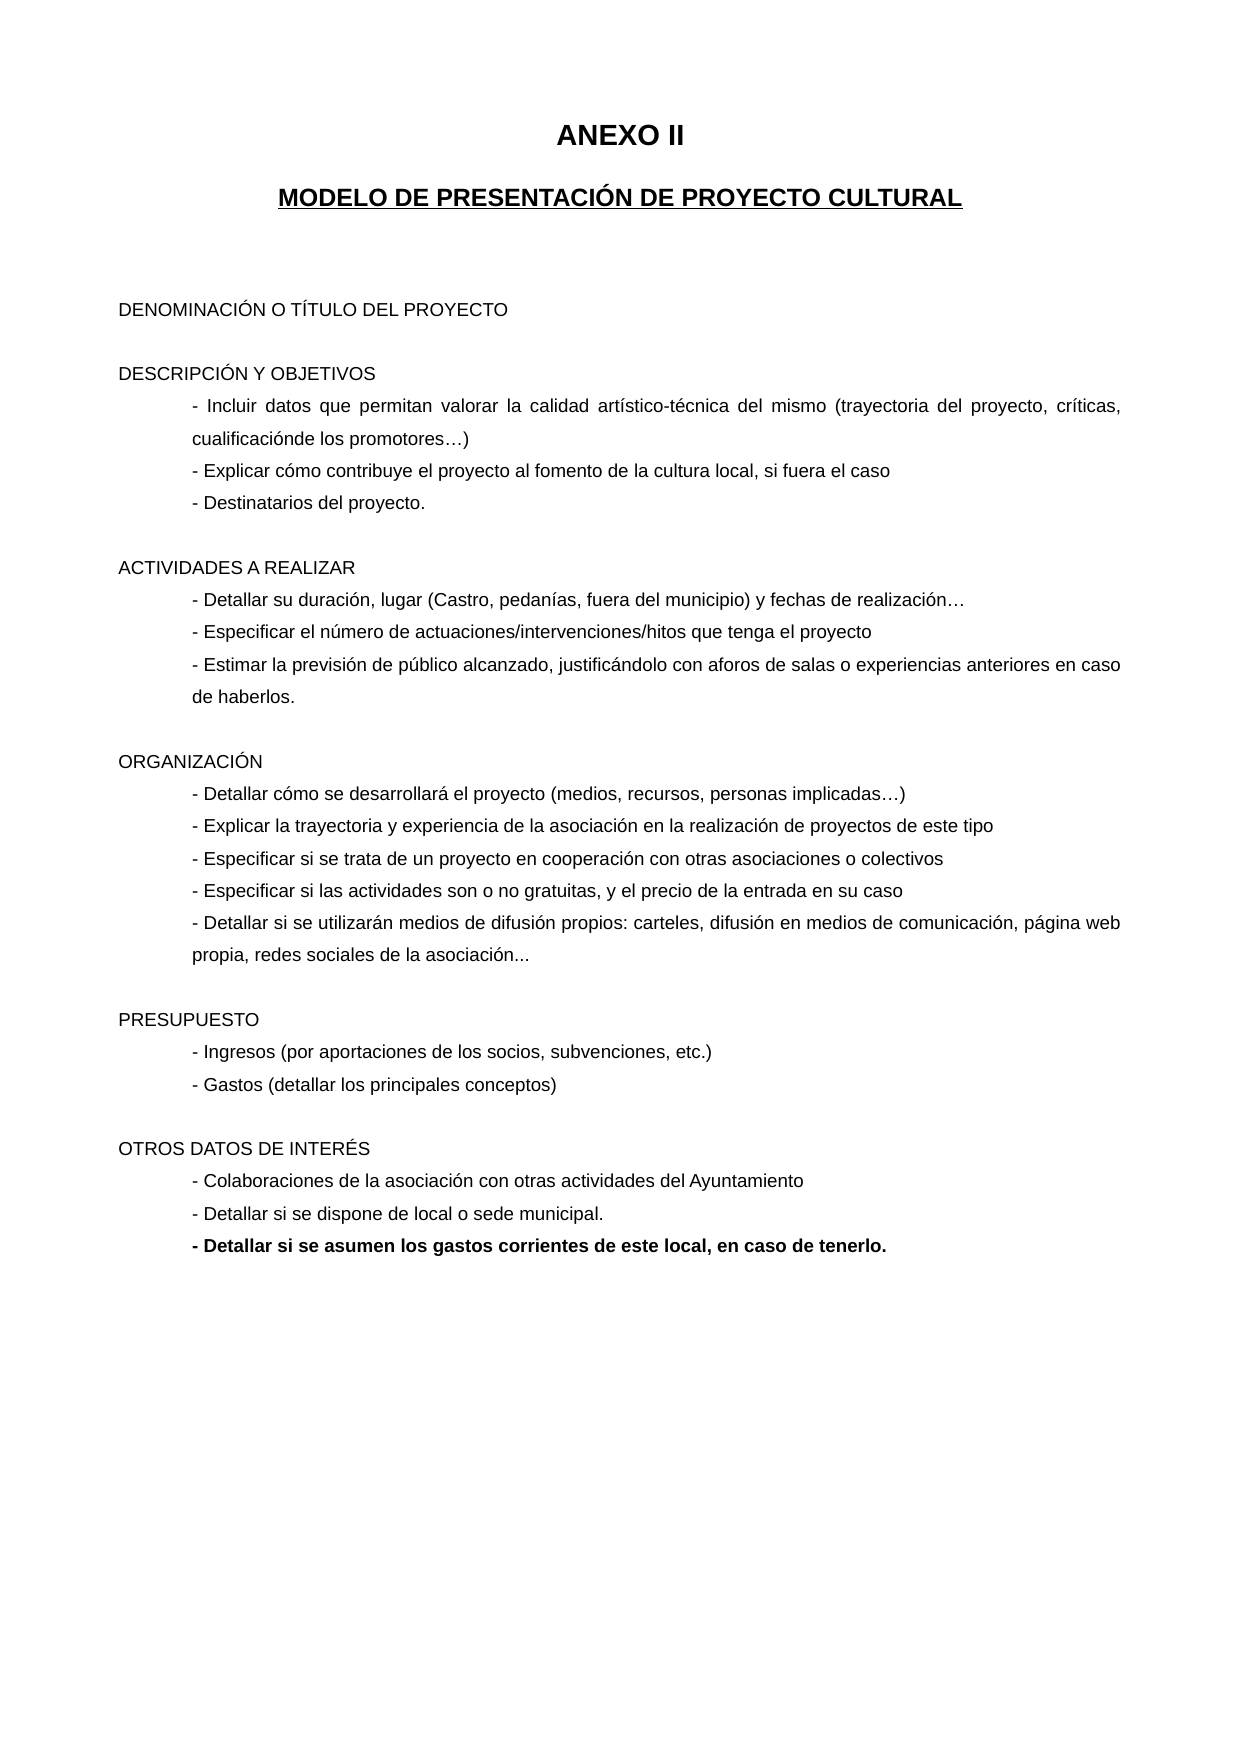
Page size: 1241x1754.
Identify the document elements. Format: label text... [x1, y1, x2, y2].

text ACTIVIDADES A REALIZAR [118, 557, 1122, 578]
text - Colaboraciones de la asociación con otras actividades del Ayuntamiento [192, 1170, 1122, 1192]
text DENOMINACIÓN O TÍTULO DEL PROYECTO [118, 298, 1122, 320]
text - Explicar la trayectoria y experiencia de la asociación en la realización de proyectos de este tipo [192, 815, 1122, 837]
text ANEXO II [118, 118, 1122, 152]
text - Detallar si se asumen los gastos corrientes de este local, en caso de tenerlo. [192, 1235, 1122, 1256]
text OTROS DATOS DE INTERÉS [118, 1138, 1122, 1159]
text - Especificar si las actividades son o no gratuitas, y el precio de la entrada en su caso [192, 880, 1122, 901]
text - Detallar su duración, lugar (Castro, pedanías, fuera del municipio) y fechas de realización… [192, 589, 1122, 611]
text - Explicar cómo contribuye el proyecto al fomento de la cultura local, si fuera el caso [192, 460, 1122, 481]
text ORGANIZACIÓN [118, 751, 1122, 772]
text MODELO DE PRESENTACIÓN DE PROYECTO CULTURAL [118, 183, 1122, 212]
text PRESUPUESTO [118, 1009, 1122, 1030]
text - Destinatarios del proyecto. [192, 492, 1122, 514]
text - Ingresos (por aportaciones de los socios, subvenciones, etc.) [192, 1041, 1122, 1063]
text - Detallar si se dispone de local o sede municipal. [192, 1203, 1122, 1224]
text - Gastos (detallar los principales conceptos) [192, 1073, 1122, 1095]
text - Especificar el número de actuaciones/intervenciones/hitos que tenga el proyecto [192, 621, 1122, 643]
text - Especificar si se trata de un proyecto en cooperación con otras asociaciones o colectivos [192, 847, 1122, 869]
text - Detallar si se utilizarán medios de difusión propios: carteles, difusión en medios de comunicación, página web propia, redes sociales de la asociación... [192, 912, 1122, 966]
text DESCRIPCIÓN Y OBJETIVOS [118, 363, 1122, 384]
text - Incluir datos que permitan valorar la calidad artístico-técnica del mismo (trayectoria del proyecto, críticas, cualificaciónde los promotores…) [192, 395, 1122, 449]
text - Estimar la previsión de público alcanzado, justificándolo con aforos de salas o experiencias anteriores en caso de haberlos. [192, 654, 1122, 707]
text - Detallar cómo se desarrollará el proyecto (medios, recursos, personas implicadas…) [192, 783, 1122, 804]
